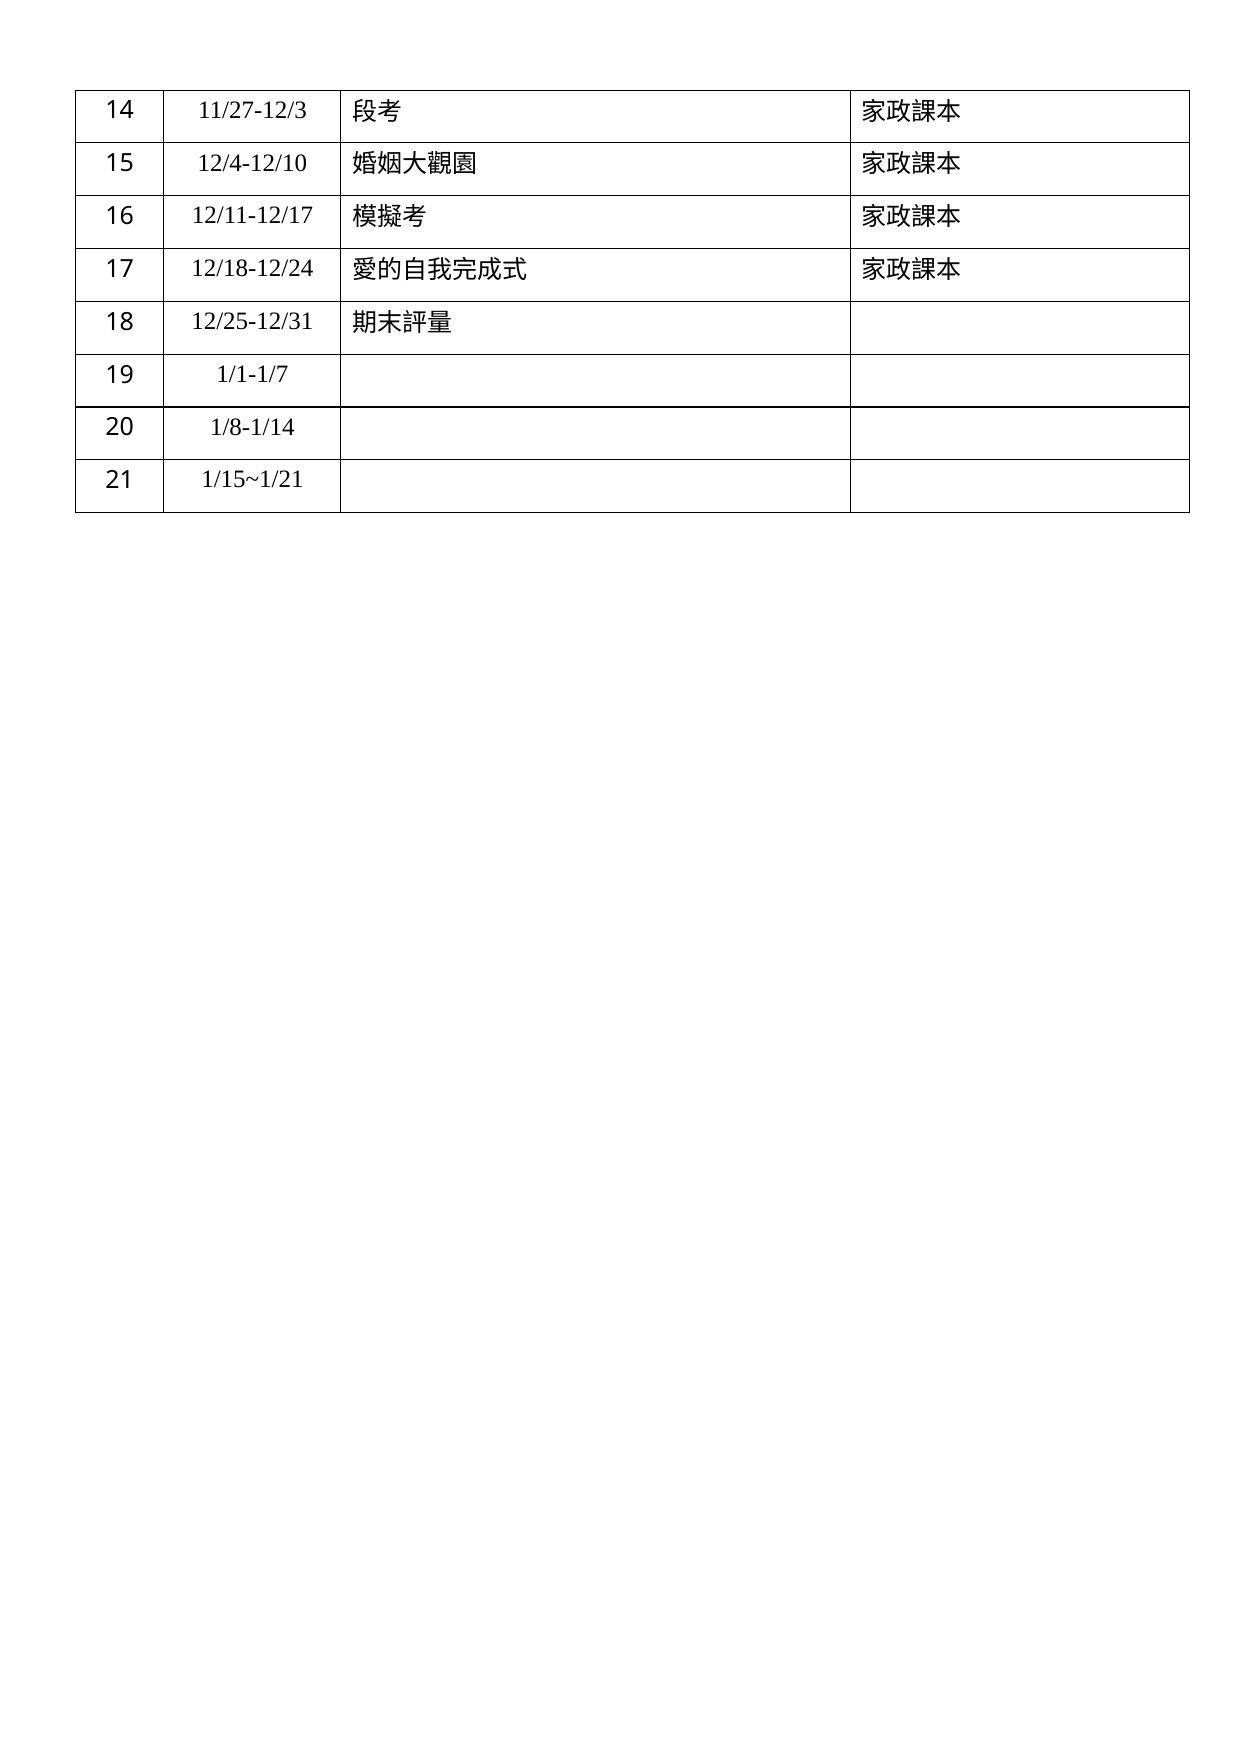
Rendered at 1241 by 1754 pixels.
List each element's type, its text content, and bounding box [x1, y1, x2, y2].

table_cell [851, 460, 1189, 512]
table_cell 期末評量 [341, 302, 850, 353]
table_cell 12/18-12/24 [164, 249, 340, 301]
table_cell 21 [76, 460, 163, 512]
table_cell [851, 408, 1189, 459]
table_cell [341, 355, 850, 406]
table_cell 段考 [341, 91, 850, 142]
table_cell 16 [76, 196, 163, 248]
table_cell [851, 302, 1189, 353]
table_cell 19 [76, 355, 163, 406]
table_cell 家政課本 [851, 143, 1189, 195]
table_cell [851, 355, 1189, 406]
table_cell 愛的自我完成式 [341, 249, 850, 301]
table_cell 15 [76, 143, 163, 195]
table_cell 家政課本 [851, 249, 1189, 301]
table_cell 18 [76, 302, 163, 353]
table_cell 家政課本 [851, 91, 1189, 142]
table_cell 11/27-12/3 [164, 91, 340, 142]
table_cell 12/4-12/10 [164, 143, 340, 195]
table_cell 1/8-1/14 [164, 408, 340, 459]
table_cell 1/15~1/21 [164, 460, 340, 512]
table_cell 12/11-12/17 [164, 196, 340, 248]
table_cell 家政課本 [851, 196, 1189, 248]
table_cell 20 [76, 408, 163, 459]
table_cell [341, 460, 850, 512]
table_cell 模擬考 [341, 196, 850, 248]
table_cell 12/25-12/31 [164, 302, 340, 353]
table_cell 1/1-1/7 [164, 355, 340, 406]
table_cell 婚姻大觀園 [341, 143, 850, 195]
table_cell [341, 408, 850, 459]
table_cell 14 [76, 91, 163, 142]
table_cell 17 [76, 249, 163, 301]
